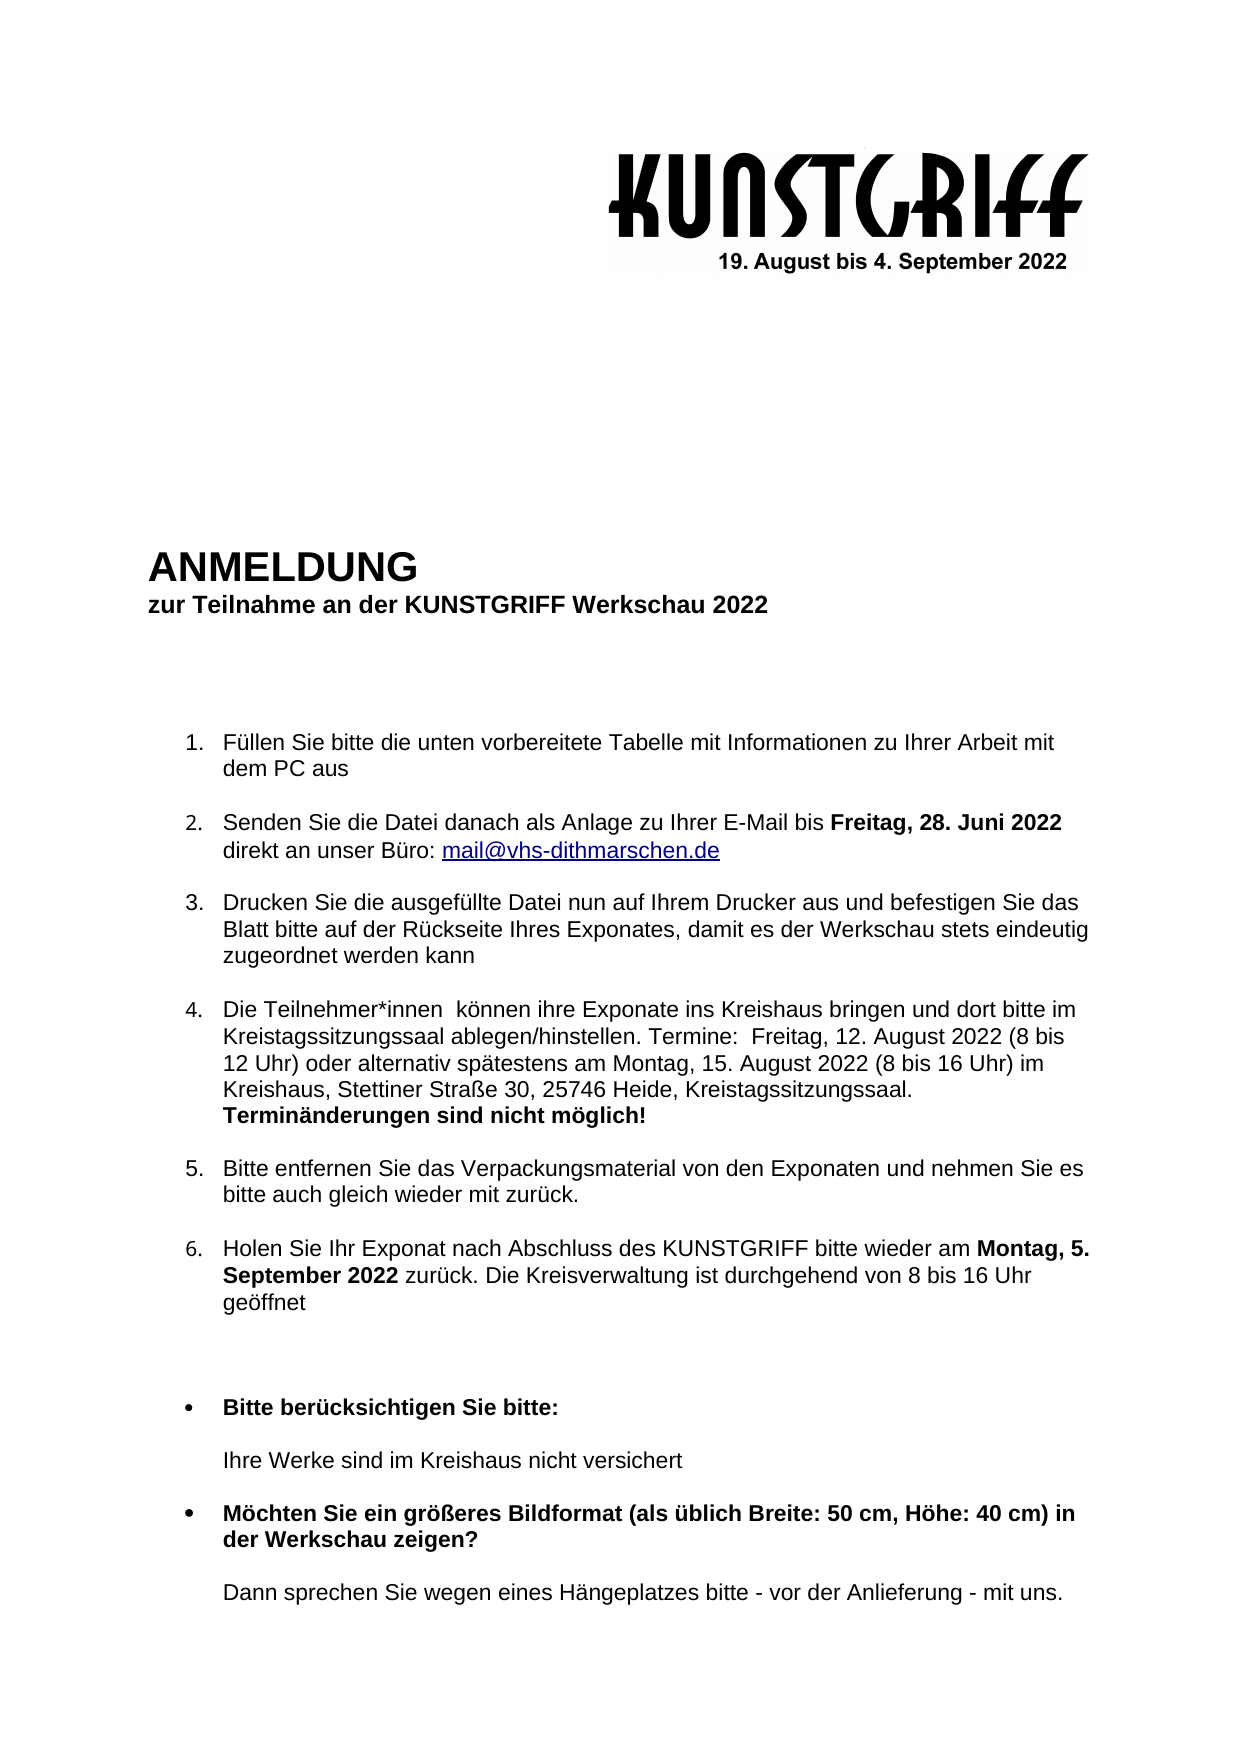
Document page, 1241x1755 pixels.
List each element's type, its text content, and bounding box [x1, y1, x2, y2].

text zur Teilnahme an der KUNSTGRIFF Werkschau 2022 [148, 590, 1093, 619]
text Ihre Werke sind im Kreishaus nicht versichert [223, 1421, 1093, 1473]
list Möchten Sie ein größeres Bildformat (als üblich Breite: 50 cm, Höhe: 40 cm) in der Werkschau zeigen? Dann sprechen Sie wegen eines Hängeplatzes bitte - vor der Anlieferung - mit uns. [185, 1499, 1093, 1605]
list Senden Sie die Datei danach als Anlage zu Ihrer E-Mail bis Freitag, 28. Juni 2022 direkt an unser Büro: mail@vhs-dithmarschen.de [185, 808, 1093, 863]
list Drucken Sie die ausgefüllte Datei nun auf Ihrem Drucker aus und befestigen Sie das Blatt bitte auf der Rückseite Ihres Exponates, damit es der Werkschau stets eindeutig zugeordnet werden kann [185, 889, 1093, 968]
list Holen Sie Ihr Exponat nach Abschluss des KUNSTGRIFF bitte wieder am Montag, 5. September 2022 zurück. Die Kreisverwaltung ist durchgehend von 8 bis 16 Uhr geöffnet [185, 1234, 1093, 1315]
list Die Teilnehmer*innen können ihre Exponate ins Kreishaus bringen und dort bitte im Kreistagssitzungssaal ablegen/hinstellen. Termine: Freitag, 12. August 2022 (8 bis 12 Uhr) oder alternativ spätestens am Montag, 15. August 2022 (8 bis 16 Uhr) im Kreishaus, Stettiner Straße 30, 25746 Heide, Kreistagssitzungssaal. Terminänderungen sind nicht möglich! [185, 995, 1093, 1128]
list Bitte berücksichtigen Sie bitte: [185, 1394, 1093, 1421]
list Bitte entfernen Sie das Verpackungsmaterial von den Exponaten und nehmen Sie es bitte auch gleich wieder mit zurück. [185, 1155, 1093, 1208]
text ANMELDUNG [148, 542, 1093, 590]
list Füllen Sie bitte die unten vorbereitete Tabelle mit Informationen zu Ihrer Arbeit mit dem PC aus [185, 729, 1093, 782]
